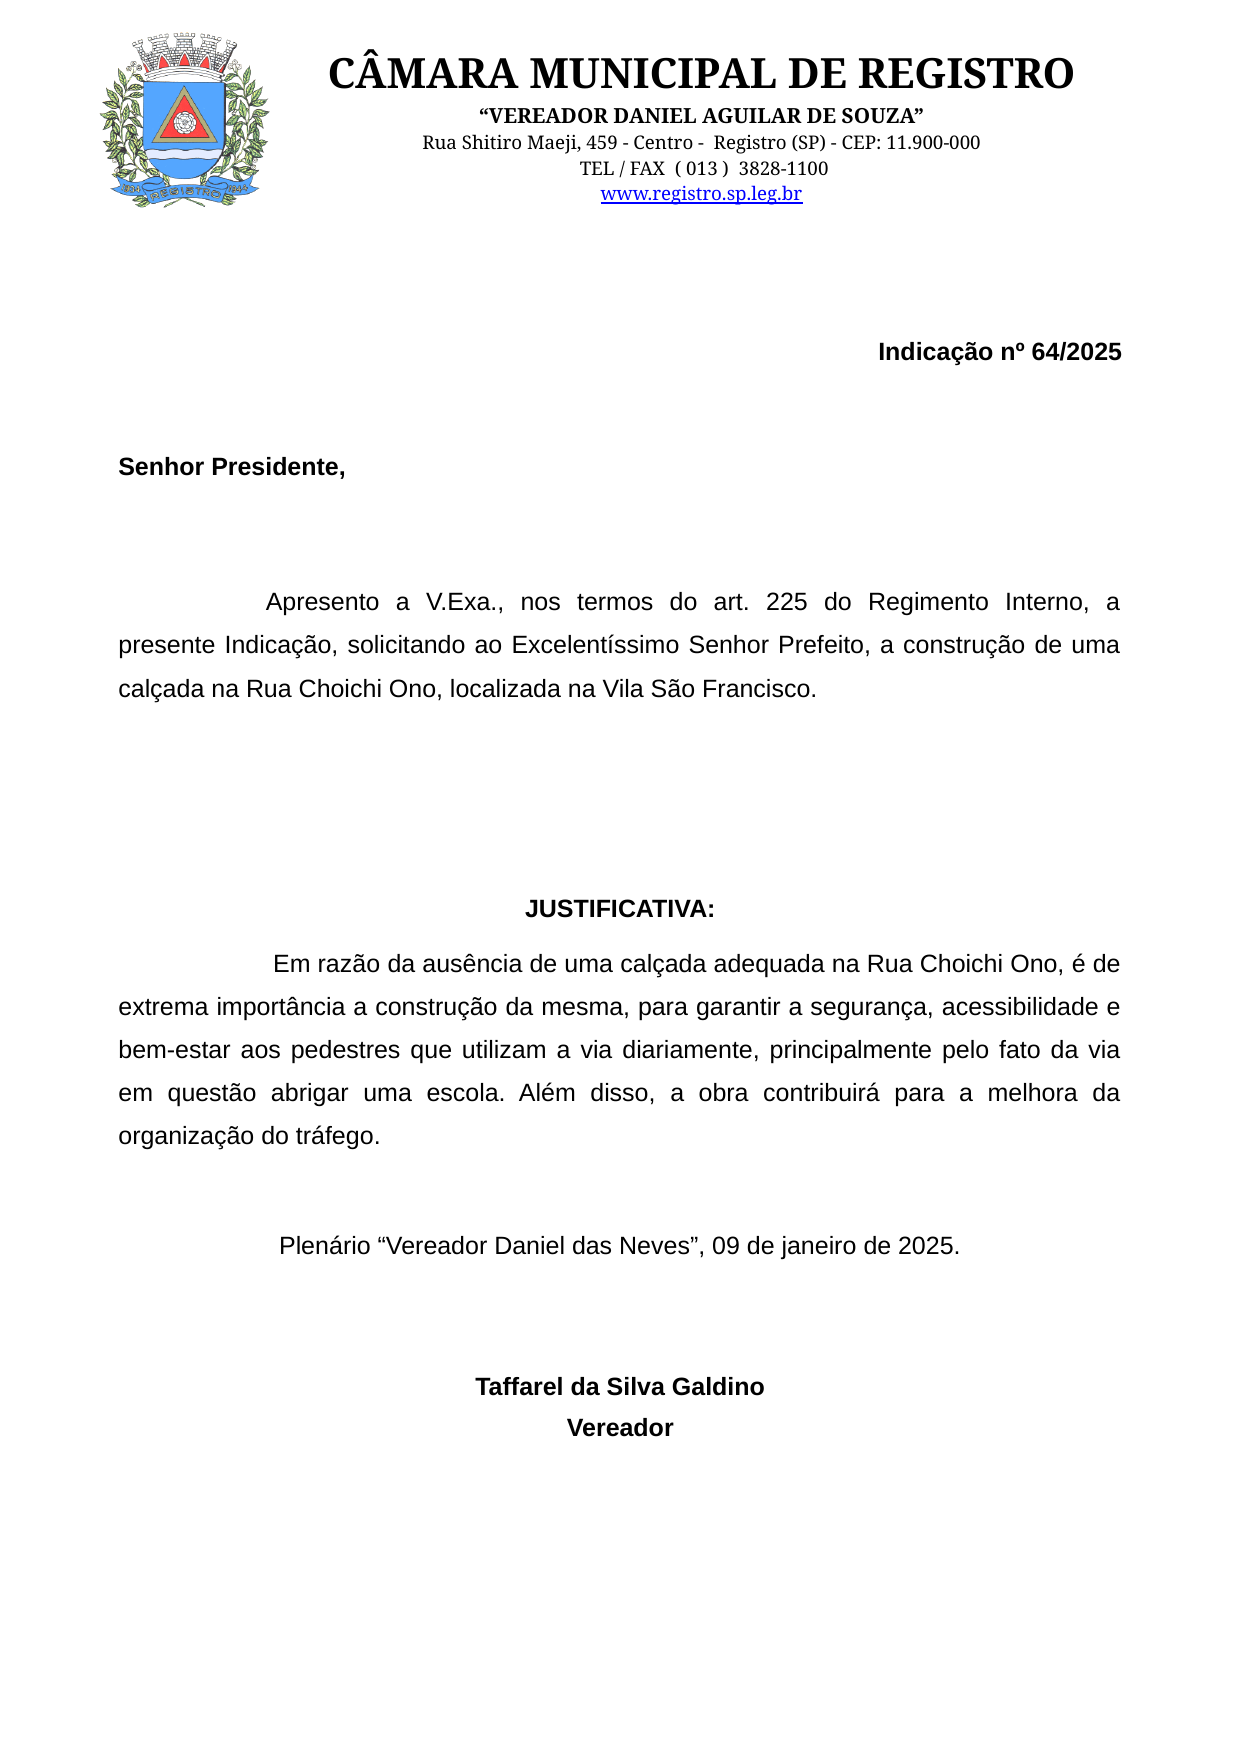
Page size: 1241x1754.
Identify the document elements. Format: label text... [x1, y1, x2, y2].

text Em razão da ausência de uma calçada adequada na Rua Choichi Ono, é de extrema importância a construção da mesma, para garantir a segurança, acessibilidade e bem-estar aos pedestres que utilizam a via diariamente, principalmente pelo fato da via em questão abrigar uma escola. Além disso, a obra contribuirá para a melhora da organização do tráfego. [118, 948, 1122, 1150]
text JUSTIFICATIVA: [118, 893, 1122, 922]
text Senhor Presidente, [118, 452, 1122, 481]
text Taffarel da Silva Galdino [118, 1372, 1122, 1401]
text Apresento a V.Exa., nos termos do art. 225 do Regimento Interno, a presente Indicação, solicitando ao Excelentíssimo Senhor Prefeito, a construção de uma calçada na Rua Choichi Ono, localizada na Vila São Francisco. [118, 587, 1122, 702]
text Vereador [118, 1413, 1122, 1442]
text Indicação nº 64/2025 [118, 337, 1122, 366]
text Plenário “Vereador Daniel das Neves”, 09 de janeiro de 2025. [118, 1231, 1122, 1260]
